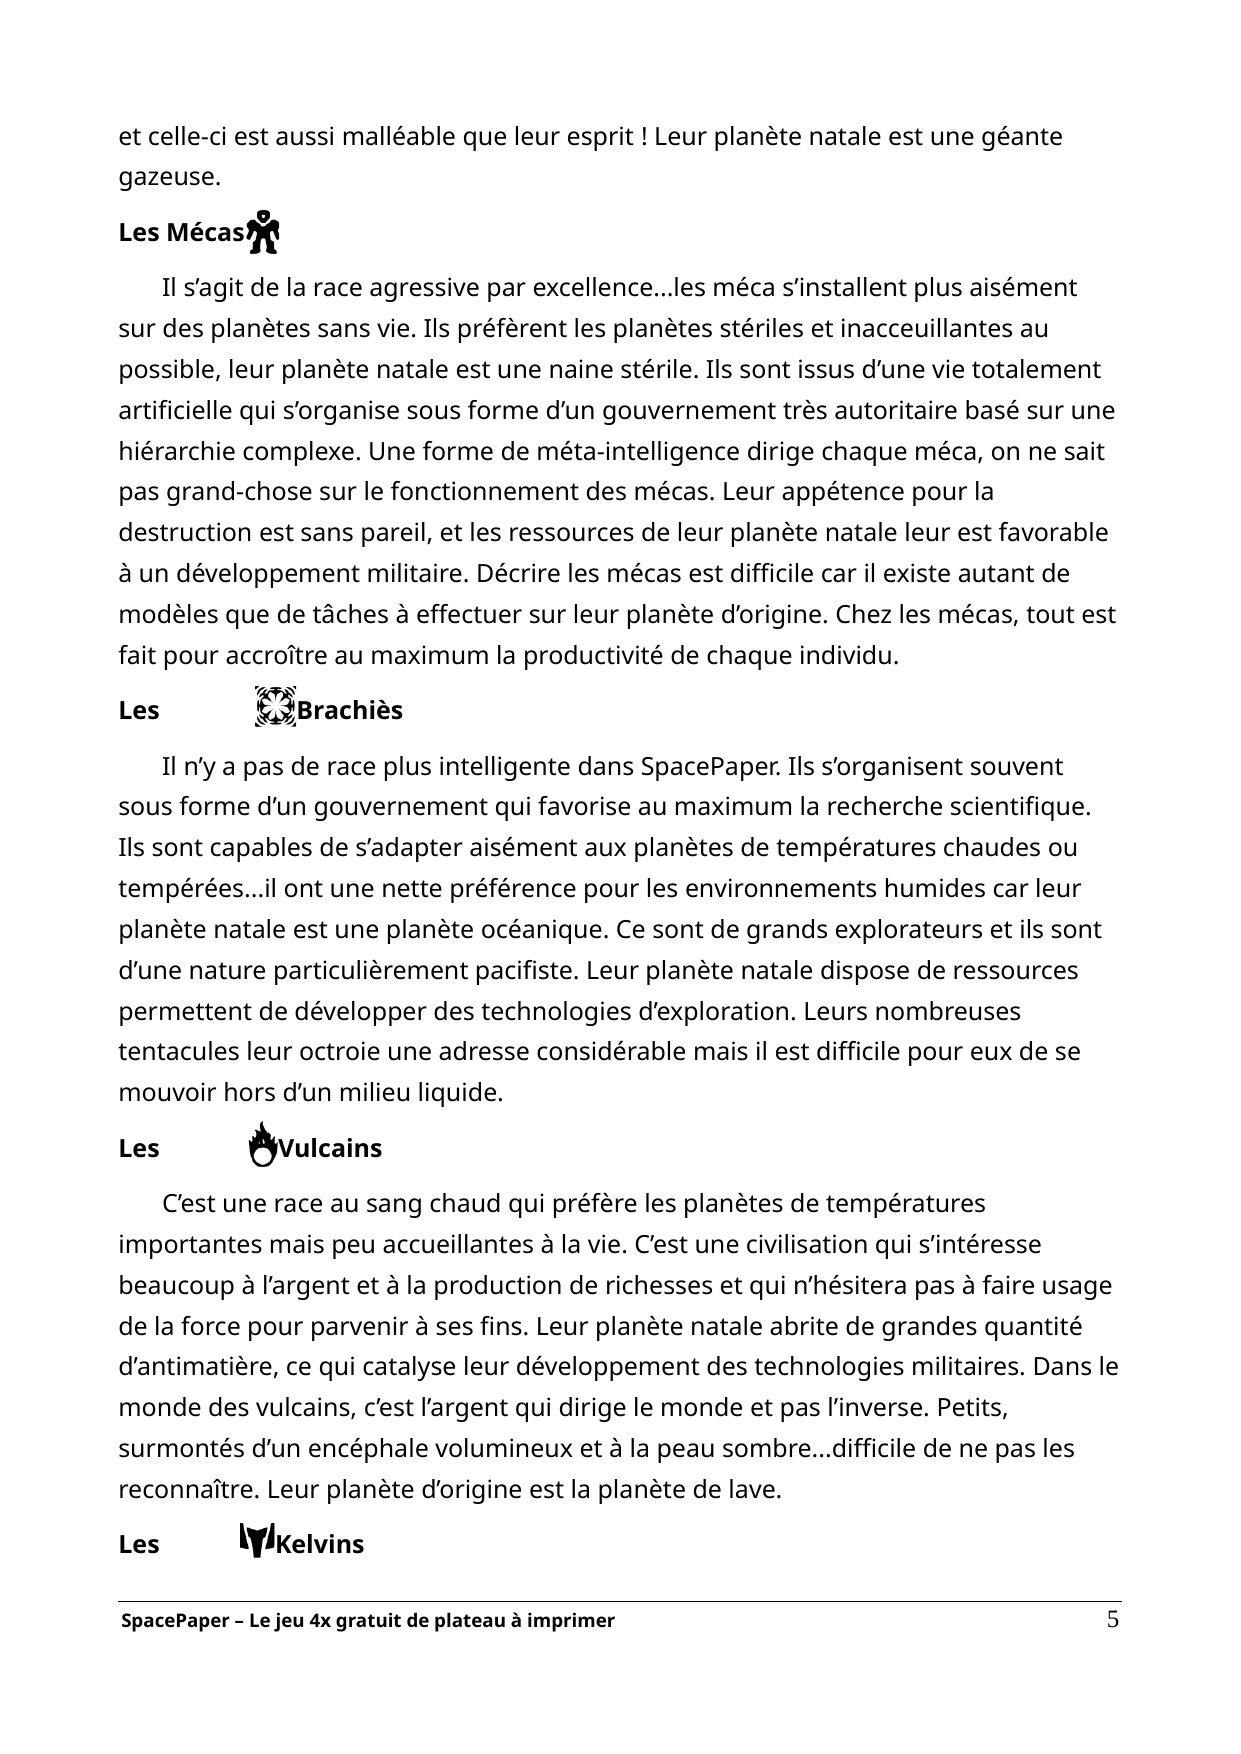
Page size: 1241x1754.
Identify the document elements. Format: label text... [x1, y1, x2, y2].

text Les [118, 693, 255, 727]
text Les [118, 1130, 248, 1164]
text Les Kelvins [118, 1527, 1122, 1561]
text C’est une race au sang chaud qui préfère les planètes de températures importantes mais peu accueillantes à la vie. C’est une civilisation qui s’intéresse beaucoup à l’argent et à la production de richesses et qui n’hésitera pas à faire usage de la force pour parvenir à ses fins. Leur planète natale abrite de grandes quantité d’antimatière, ce qui catalyse leur développement des technologies militaires. Dans le monde des vulcains, c’est l’argent qui dirige le monde et pas l’inverse. Petits, surmontés d’un encéphale volumineux et à la peau sombre...difficile de ne pas les reconnaître. Leur planète d’origine est la planète de lave. [118, 1186, 1122, 1506]
text Il s’agit de la race agressive par excellence...les méca s’installent plus aisément sur des planètes sans vie. Ils préfèrent les planètes stériles et inacceuillantes au possible, leur planète natale est une naine stérile. Ils sont issus d’une vie totalement artificielle qui s’organise sous forme d’un gouvernement très autoritaire basé sur une hiérarchie complexe. Une forme de méta-intelligence dirige chaque méca, on ne sait pas grand-chose sur le fonctionnement des mécas. Leur appétence pour la destruction est sans pareil, et les ressources de leur planète natale leur est favorable à un développement militaire. Décrire les mécas est difficile car il existe autant de modèles que de tâches à effectuer sur leur planète d’origine. Chez les mécas, tout est fait pour accroître au maximum la productivité de chaque individu. [118, 270, 1122, 671]
picture [248, 1121, 278, 1167]
text [280, 214, 1122, 248]
picture [246, 210, 280, 254]
text et celle-ci est aussi malléable que leur esprit ! Leur planète natale est une géante gazeuse. [118, 118, 1122, 193]
text Il n’y a pas de race plus intelligente dans SpacePaper. Ils s’organisent souvent sous forme d’un gouvernement qui favorise au maximum la recherche scientifique. Ils sont capables de s’adapter aisément aux planètes de températures chaudes ou tempérées...il ont une nette préférence pour les environnements humides car leur planète natale est une planète océanique. Ce sont de grands explorateurs et ils sont d’une nature particulièrement pacifiste. Leur planète natale dispose de ressources permettent de développer des technologies d’exploration. Leurs nombreuses tentacules leur octroie une adresse considérable mais il est difficile pour eux de se mouvoir hors d’un milieu liquide. [118, 748, 1122, 1109]
text Vulcains [278, 1130, 1122, 1164]
picture [240, 1523, 275, 1558]
picture [255, 686, 297, 727]
text Brachiès [297, 693, 1122, 727]
text Les Mécas [118, 214, 246, 248]
